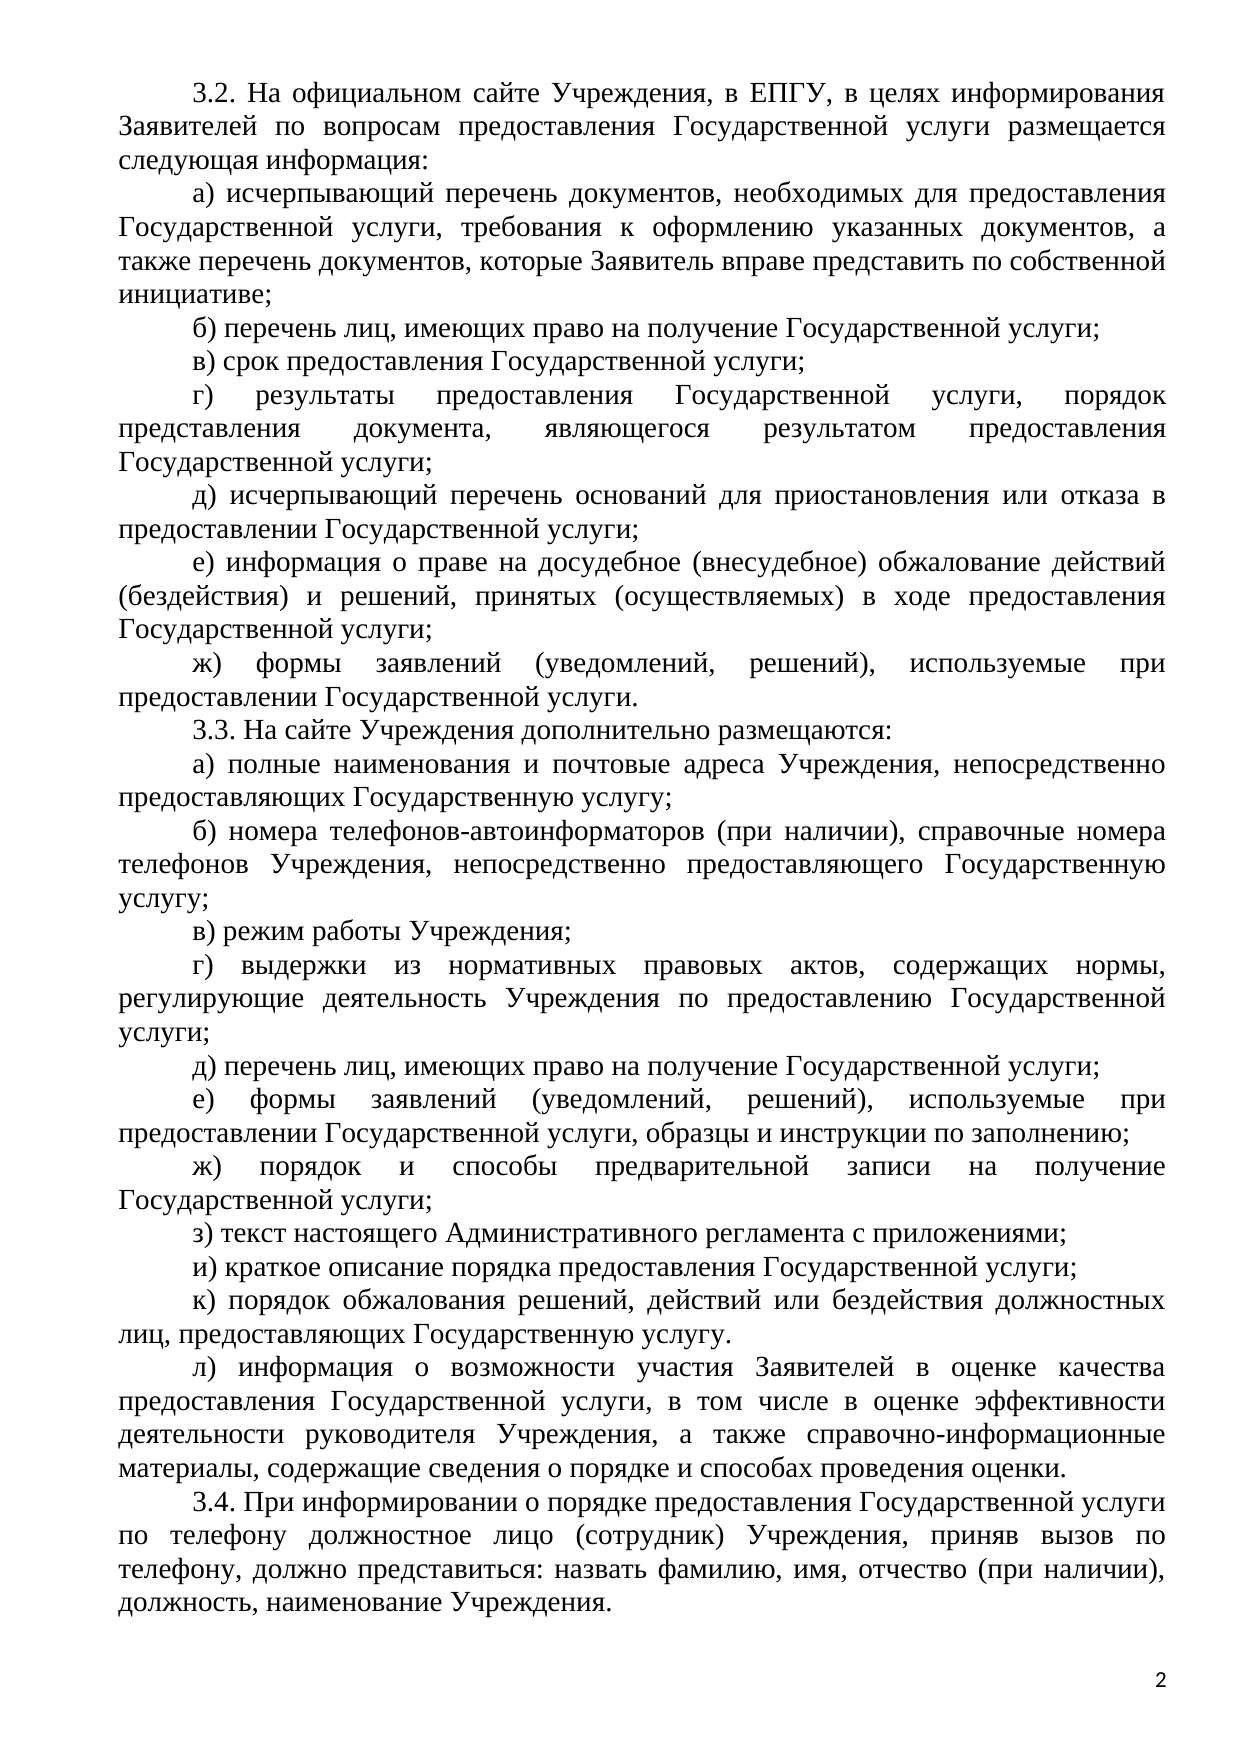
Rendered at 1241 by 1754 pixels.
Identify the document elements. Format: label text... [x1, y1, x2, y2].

text б) номера телефонов-автоинформаторов (при наличии), справочные номера телефонов Учреждения, непосредственно предоставляющего Государственную услугу; [118, 813, 1167, 913]
text л) информация о возможности участия Заявителей в оценке качества предоставления Государственной услуги, в том числе в оценке эффективности деятельности руководителя Учреждения, а также справочно-информационные материалы, содержащие сведения о порядке и способах проведения оценки. [118, 1349, 1167, 1484]
text г) результаты предоставления Государственной услуги, порядок представления документа, являющегося результатом предоставления Государственной услуги; [118, 377, 1167, 477]
text а) полные наименования и почтовые адреса Учреждения, непосредственно предоставляющих Государственную услугу; [118, 746, 1167, 813]
text а) исчерпывающий перечень документов, необходимых для предоставления Государственной услуги, требования к оформлению указанных документов, а также перечень документов, которые Заявитель вправе представить по собственной инициативе; [118, 176, 1167, 310]
text г) выдержки из нормативных правовых актов, содержащих нормы, регулирующие деятельность Учреждения по предоставлению Государственной услуги; [118, 947, 1167, 1048]
text д) исчерпывающий перечень оснований для приостановления или отказа в предоставлении Государственной услуги; [118, 477, 1167, 544]
text 3.4. При информировании о порядке предоставления Государственной услуги по телефону должностное лицо (сотрудник) Учреждения, приняв вызов по телефону, должно представиться: назвать фамилию, имя, отчество (при наличии), должность, наименование Учреждения. [118, 1484, 1167, 1618]
text з) текст настоящего Административного регламента с приложениями; [118, 1215, 1167, 1249]
text б) перечень лиц, имеющих право на получение Государственной услуги; [118, 310, 1167, 343]
text 3.2. На официальном сайте Учреждения, в ЕПГУ, в целях информирования Заявителей по вопросам предоставления Государственной услуги размещается следующая информация: [118, 75, 1167, 176]
text ж) формы заявлений (уведомлений, решений), используемые при предоставлении Государственной услуги. [118, 645, 1167, 712]
text ж) порядок и способы предварительной записи на получение Государственной услуги; [118, 1148, 1167, 1215]
text в) режим работы Учреждения; [118, 913, 1167, 947]
text 3.3. На сайте Учреждения дополнительно размещаются: [118, 712, 1167, 746]
text и) краткое описание порядка предоставления Государственной услуги; [118, 1249, 1167, 1282]
text в) срок предоставления Государственной услуги; [118, 343, 1167, 377]
text е) формы заявлений (уведомлений, решений), используемые при предоставлении Государственной услуги, образцы и инструкции по заполнению; [118, 1081, 1167, 1148]
text е) информация о праве на досудебное (внесудебное) обжалование действий (бездействия) и решений, принятых (осуществляемых) в ходе предоставления Государственной услуги; [118, 544, 1167, 645]
text д) перечень лиц, имеющих право на получение Государственной услуги; [118, 1048, 1167, 1081]
text к) порядок обжалования решений, действий или бездействия должностных лиц, предоставляющих Государственную услугу. [118, 1282, 1167, 1349]
